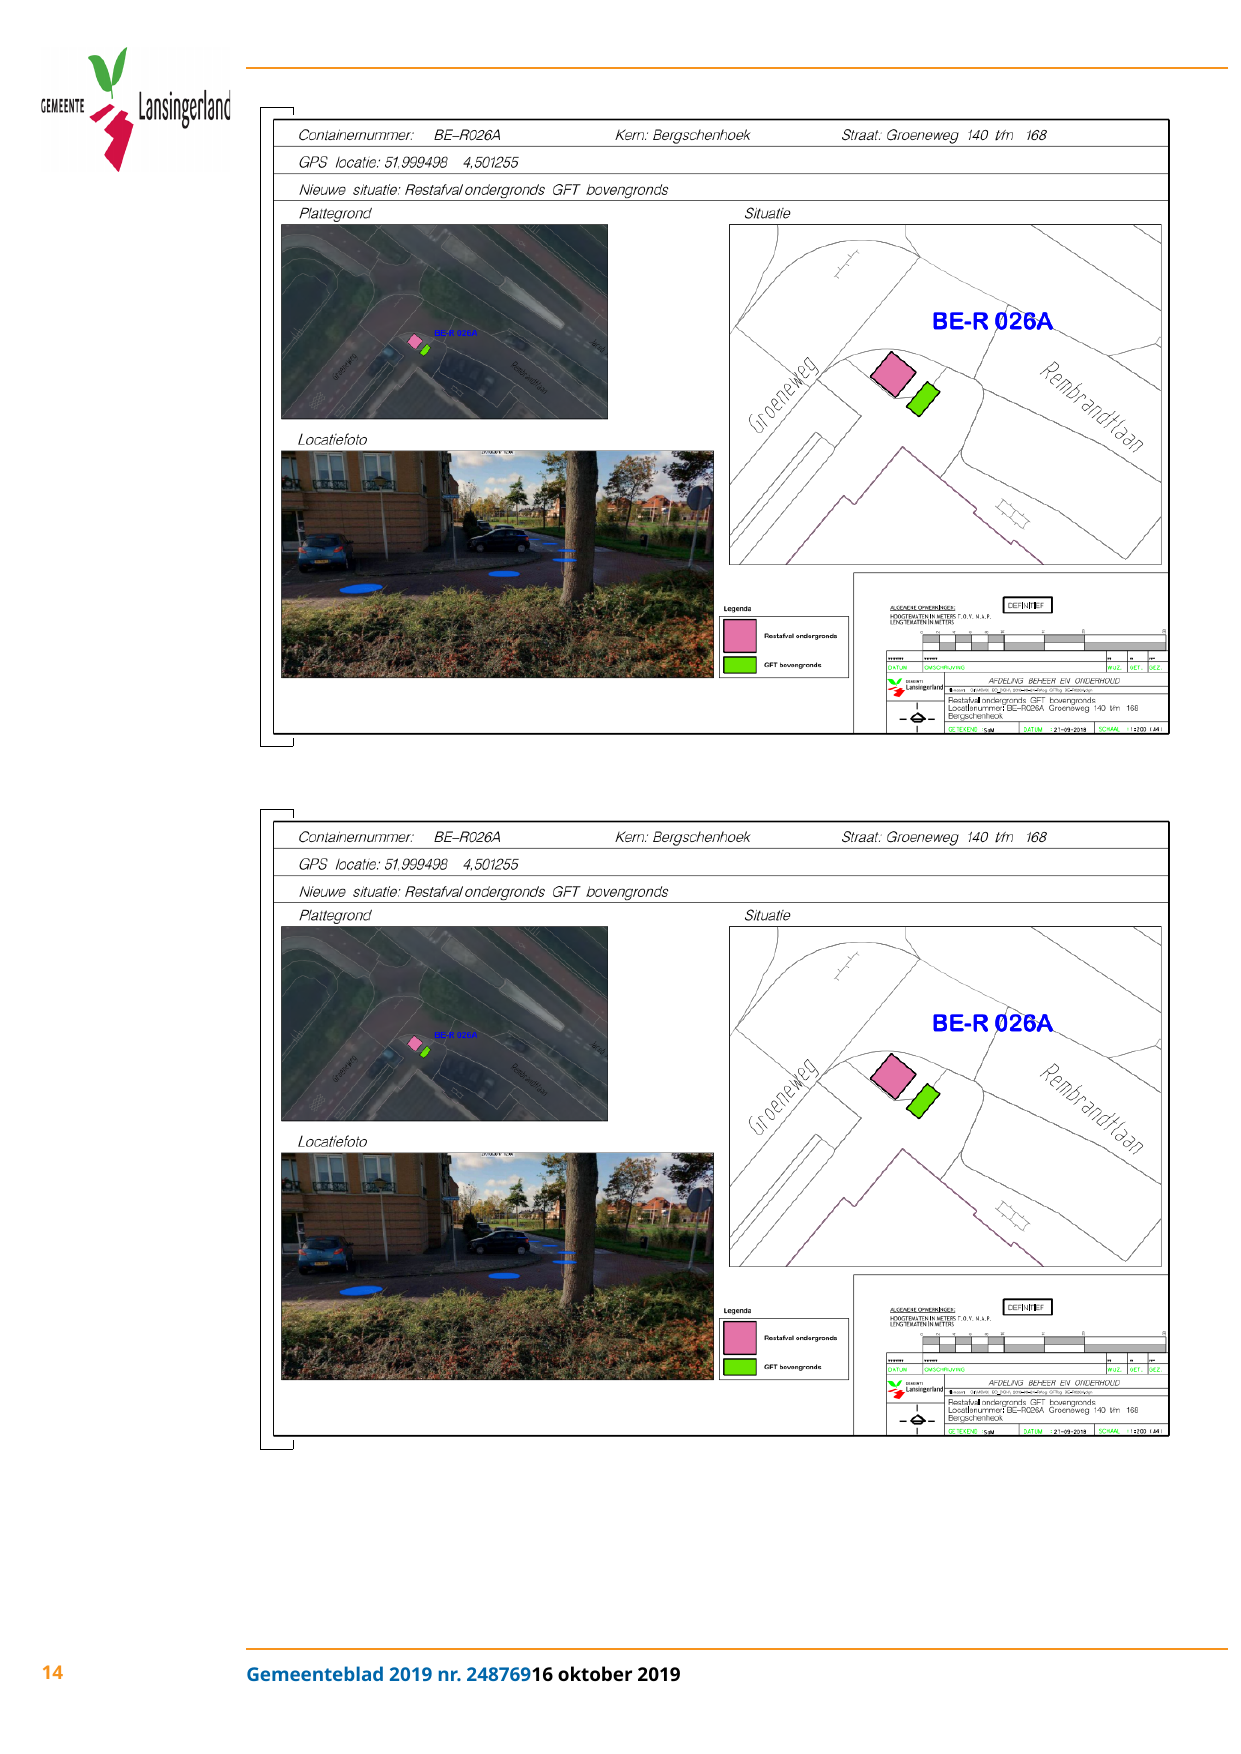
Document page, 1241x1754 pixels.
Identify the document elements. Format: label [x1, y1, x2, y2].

picture [268, 115, 1173, 738]
picture [268, 818, 1173, 1440]
picture [41, 47, 231, 172]
